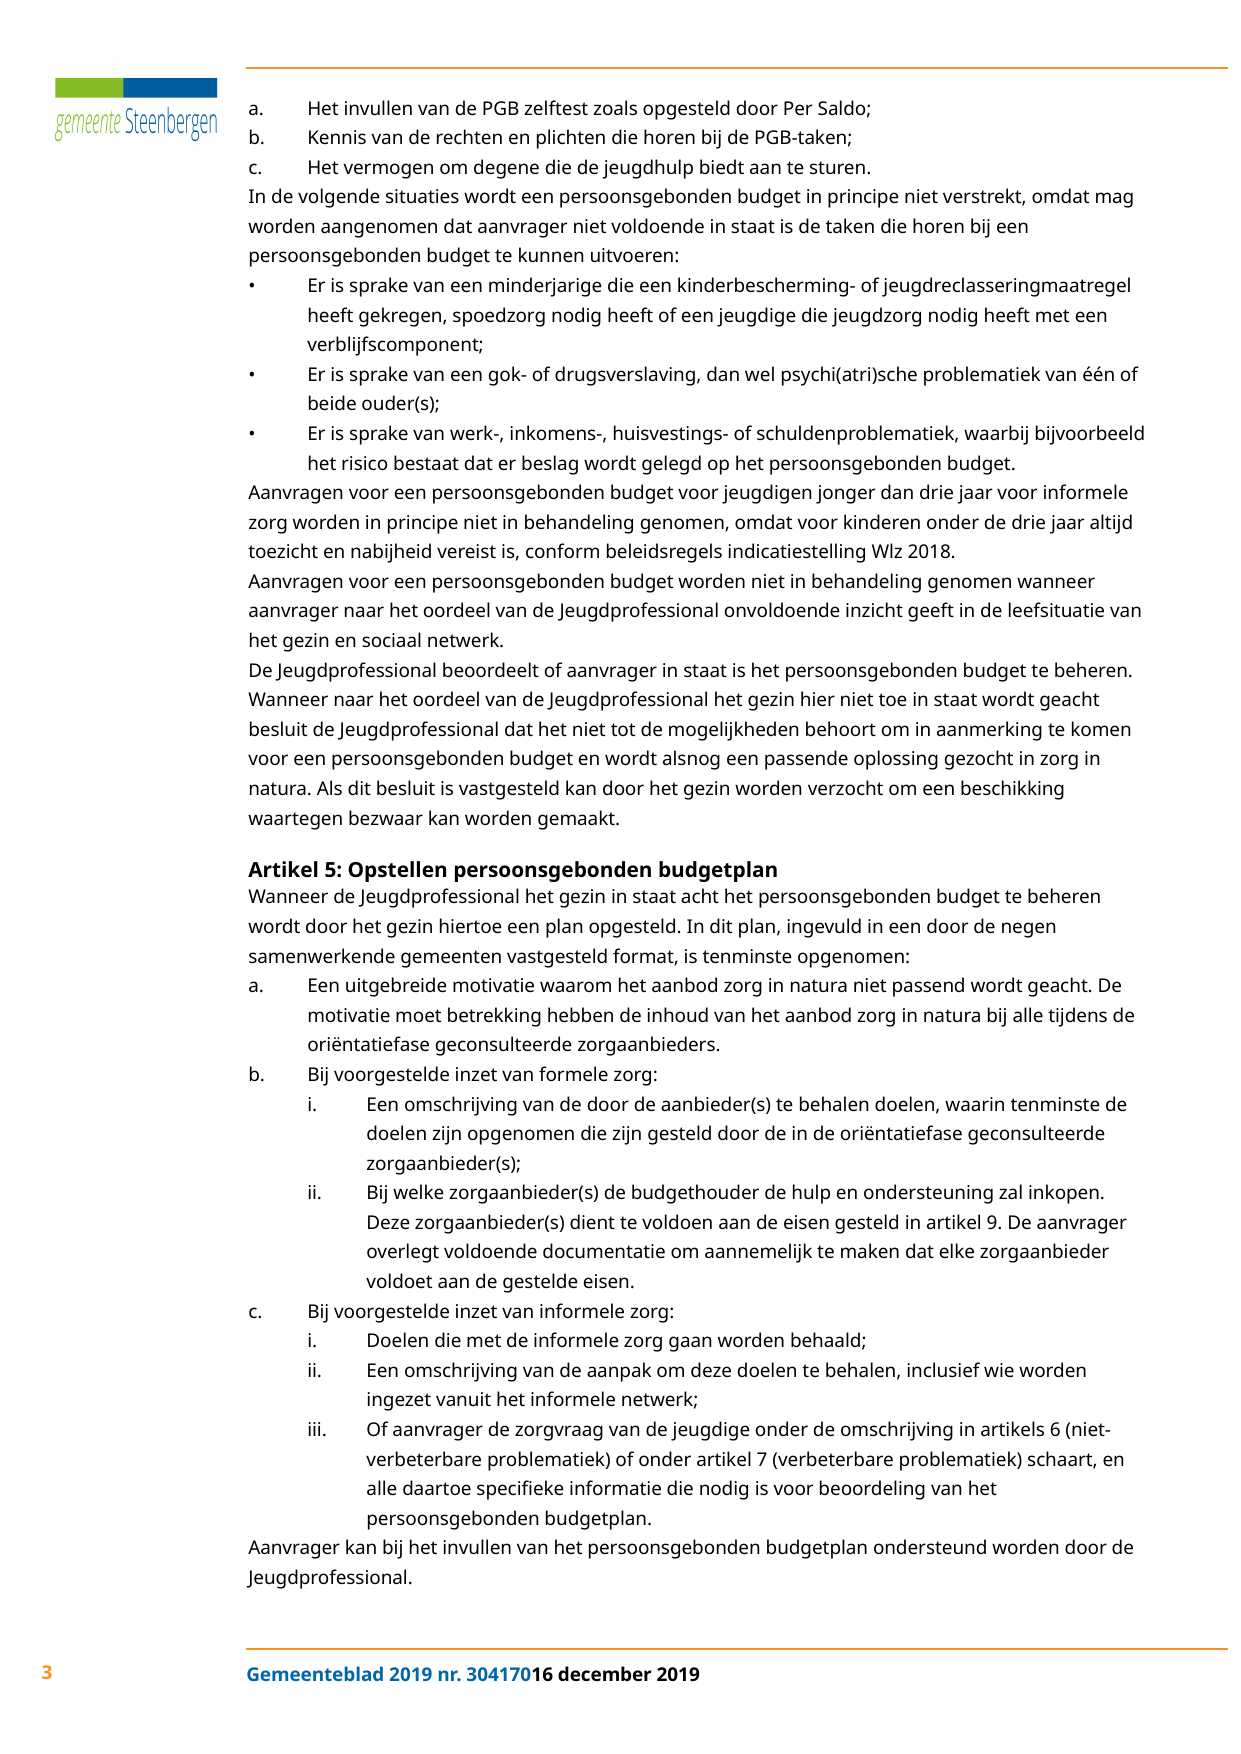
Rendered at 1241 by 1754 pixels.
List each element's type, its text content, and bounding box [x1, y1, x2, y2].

text Aanvrager kan bij het invullen van het persoonsgebonden budgetplan ondersteund worden door de Jeugdprofessional. [248, 1534, 1152, 1590]
picture [41, 47, 231, 172]
list Bij voorgestelde inzet van formele zorg: [248, 1061, 1152, 1087]
list Doelen die met de informele zorg gaan worden behaald; [307, 1327, 1152, 1353]
list Bij voorgestelde inzet van informele zorg: [248, 1298, 1152, 1323]
list Er is sprake van een gok- of drugsverslaving, dan wel psychi(atri)sche problematiek van één of beide ouder(s); [248, 361, 1152, 416]
text Aanvragen voor een persoonsgebonden budget worden niet in behandeling genomen wanneer aanvrager naar het oordeel van de Jeugdprofessional onvoldoende inzicht geeft in de leefsituatie van het gezin en sociaal netwerk. [248, 568, 1152, 653]
text In de volgende situaties wordt een persoonsgebonden budget in principe niet verstrekt, omdat mag worden aangenomen dat aanvrager niet voldoende in staat is de taken die horen bij een persoonsgebonden budget te kunnen uitvoeren: [248, 183, 1152, 268]
list Of aanvrager de zorgvraag van de jeugdige onder de omschrijving in artikels 6 (niet-verbeterbare problematiek) of onder artikel 7 (verbeterbare problematiek) schaart, en alle daartoe specifieke informatie die nodig is voor beoordeling van het persoonsgebonden budgetplan. [307, 1416, 1152, 1531]
text Wanneer de Jeugdprofessional het gezin in staat acht het persoonsgebonden budget te beheren wordt door het gezin hiertoe een plan opgesteld. In dit plan, ingevuld in een door de negen samenwerkende gemeenten vastgesteld format, is tenminste opgenomen: [248, 884, 1152, 968]
list Het invullen van de PGB zelftest zoals opgesteld door Per Saldo; [248, 95, 1152, 121]
text Artikel 5: Opstellen persoonsgebonden budgetplan [248, 855, 1152, 884]
list Er is sprake van een minderjarige die een kinderbescherming- of jeugdreclasseringmaatregel heeft gekregen, spoedzorg nodig heeft of een jeugdige die jeugdzorg nodig heeft met een verblijfscomponent; [248, 272, 1152, 357]
text Aanvragen voor een persoonsgebonden budget voor jeugdigen jonger dan drie jaar voor informele zorg worden in principe niet in behandeling genomen, omdat voor kinderen onder de drie jaar altijd toezicht en nabijheid vereist is, conform beleidsregels indicatiestelling Wlz 2018. [248, 479, 1152, 564]
list Bij welke zorgaanbieder(s) de budgethouder de hulp en ondersteuning zal inkopen. Deze zorgaanbieder(s) dient te voldoen aan de eisen gesteld in artikel 9. De aanvrager overlegt voldoende documentatie om aannemelijk te maken dat elke zorgaanbieder voldoet aan de gestelde eisen. [307, 1179, 1152, 1294]
list Er is sprake van werk-, inkomens-, huisvestings- of schuldenproblematiek, waarbij bijvoorbeeld het risico bestaat dat er beslag wordt gelegd op het persoonsgebonden budget. [248, 420, 1152, 476]
list Een uitgebreide motivatie waarom het aanbod zorg in natura niet passend wordt geacht. De motivatie moet betrekking hebben de inhoud van het aanbod zorg in natura bij alle tijdens de oriëntatiefase geconsulteerde zorgaanbieders. [248, 972, 1152, 1057]
list Het vermogen om degene die de jeugdhulp biedt aan te sturen. [248, 154, 1152, 180]
list Een omschrijving van de door de aanbieder(s) te behalen doelen, waarin tenminste de doelen zijn opgenomen die zijn gesteld door de in de oriëntatiefase geconsulteerde zorgaanbieder(s); [307, 1091, 1152, 1176]
text De Jeugdprofessional beoordeelt of aanvrager in staat is het persoonsgebonden budget te beheren. Wanneer naar het oordeel van de Jeugdprofessional het gezin hier niet toe in staat wordt geacht besluit de Jeugdprofessional dat het niet tot de mogelijkheden behoort om in aanmerking te komen voor een persoonsgebonden budget en wordt alsnog een passende oplossing gezocht in zorg in natura. Als dit besluit is vastgesteld kan door het gezin worden verzocht om een beschikking waartegen bezwaar kan worden gemaakt. [248, 657, 1152, 831]
list Een omschrijving van de aanpak om deze doelen te behalen, inclusief wie worden ingezet vanuit het informele netwerk; [307, 1357, 1152, 1412]
list Kennis van de rechten en plichten die horen bij de PGB-taken; [248, 124, 1152, 150]
